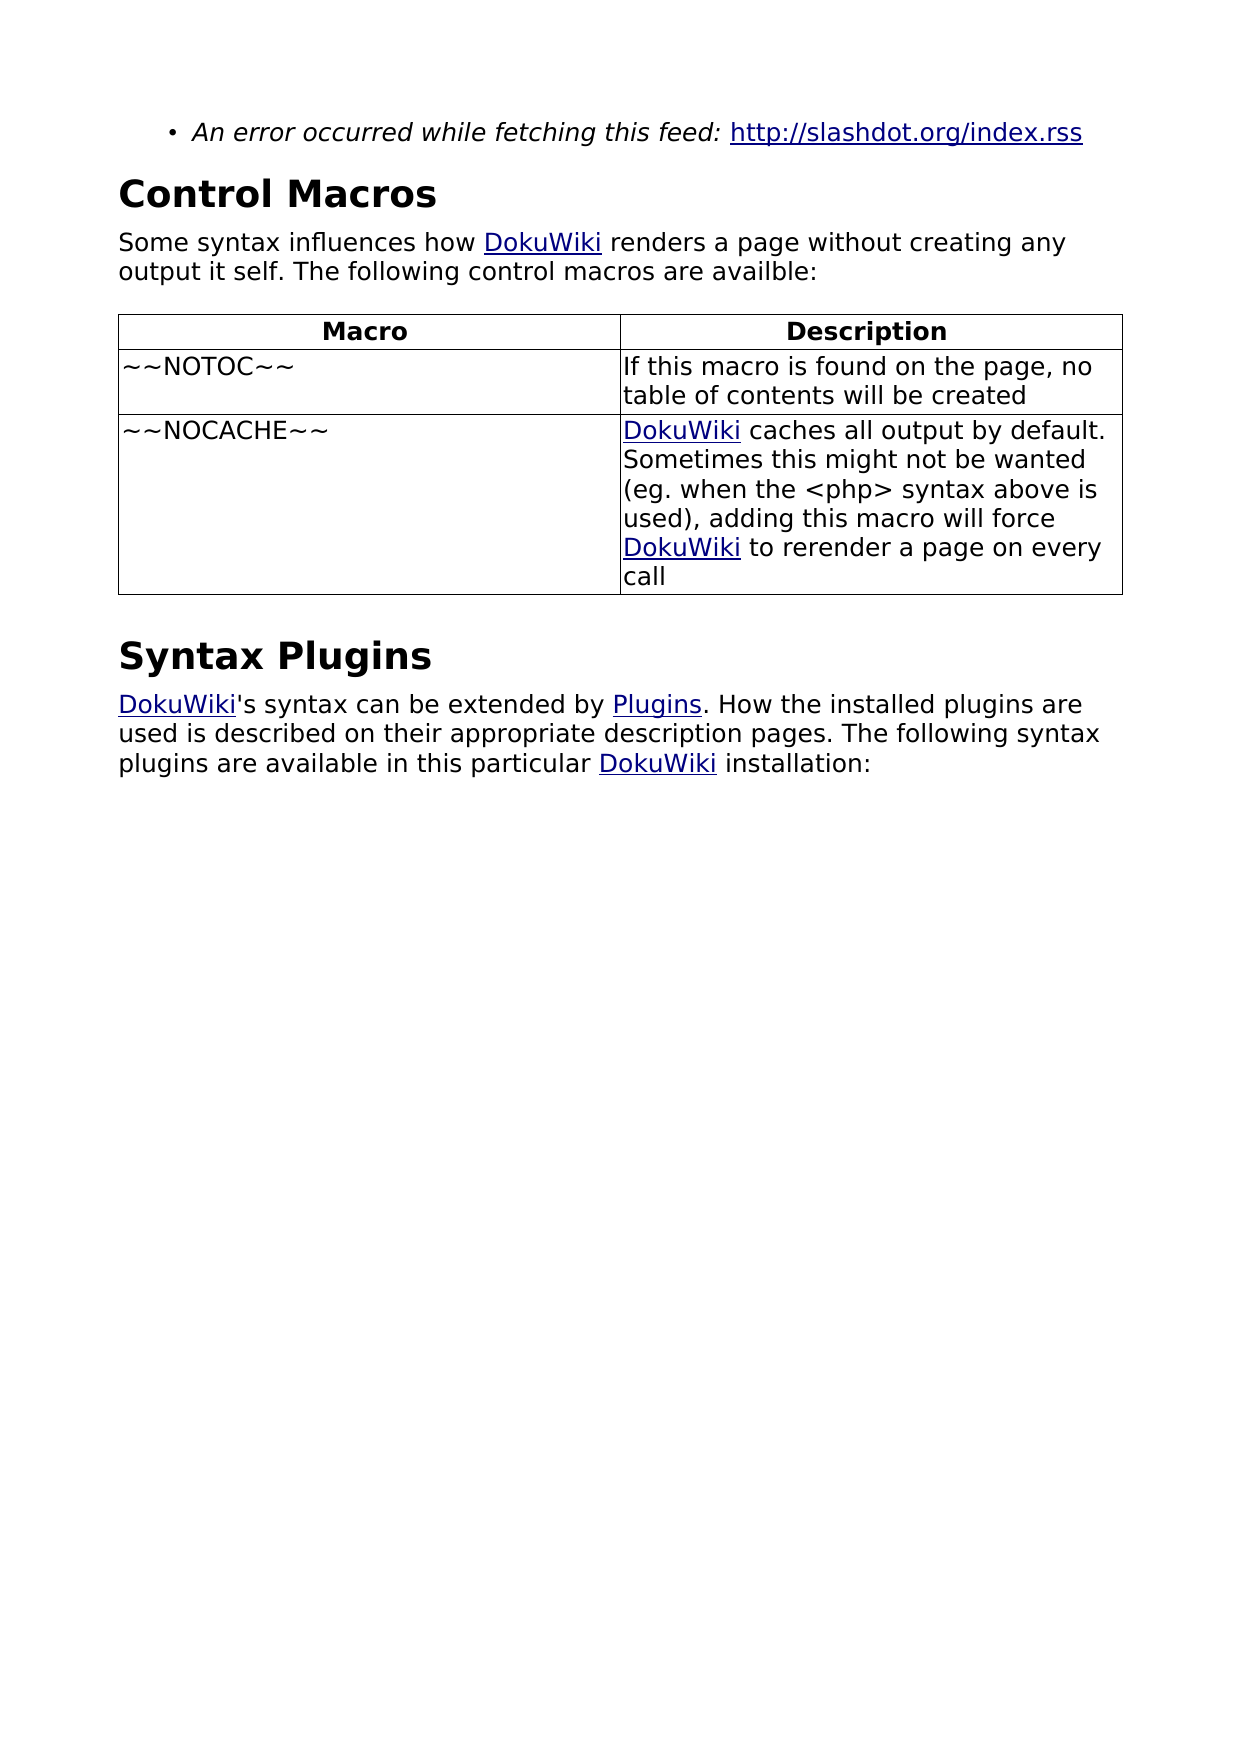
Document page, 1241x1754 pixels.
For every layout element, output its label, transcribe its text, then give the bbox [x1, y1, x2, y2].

table_header Description [621, 315, 1122, 349]
table_cell ~~NOTOC~~ [119, 350, 620, 413]
text DokuWiki's syntax can be extended by Plugins. How the installed plugins are used is described on their appropriate description pages. The following syntax plugins are available in this particular DokuWiki installation: [118, 690, 1122, 778]
list An error occurred while fetching this feed: http://slashdot.org/index.rss [177, 118, 1122, 147]
subtitle Syntax Plugins [118, 634, 1122, 678]
text Some syntax influences how DokuWiki renders a page without creating any output it self. The following control macros are availble: [118, 228, 1122, 287]
table_cell If this macro is found on the page, no table of contents will be created [621, 350, 1122, 413]
table_cell DokuWiki caches all output by default. Sometimes this might not be wanted (eg. when the <php> syntax above is used), adding this macro will force DokuWiki to rerender a page on every call [621, 415, 1122, 594]
table_cell ~~NOCACHE~~ [119, 415, 620, 594]
table_header Macro [119, 315, 620, 349]
subtitle Control Macros [118, 172, 1122, 216]
